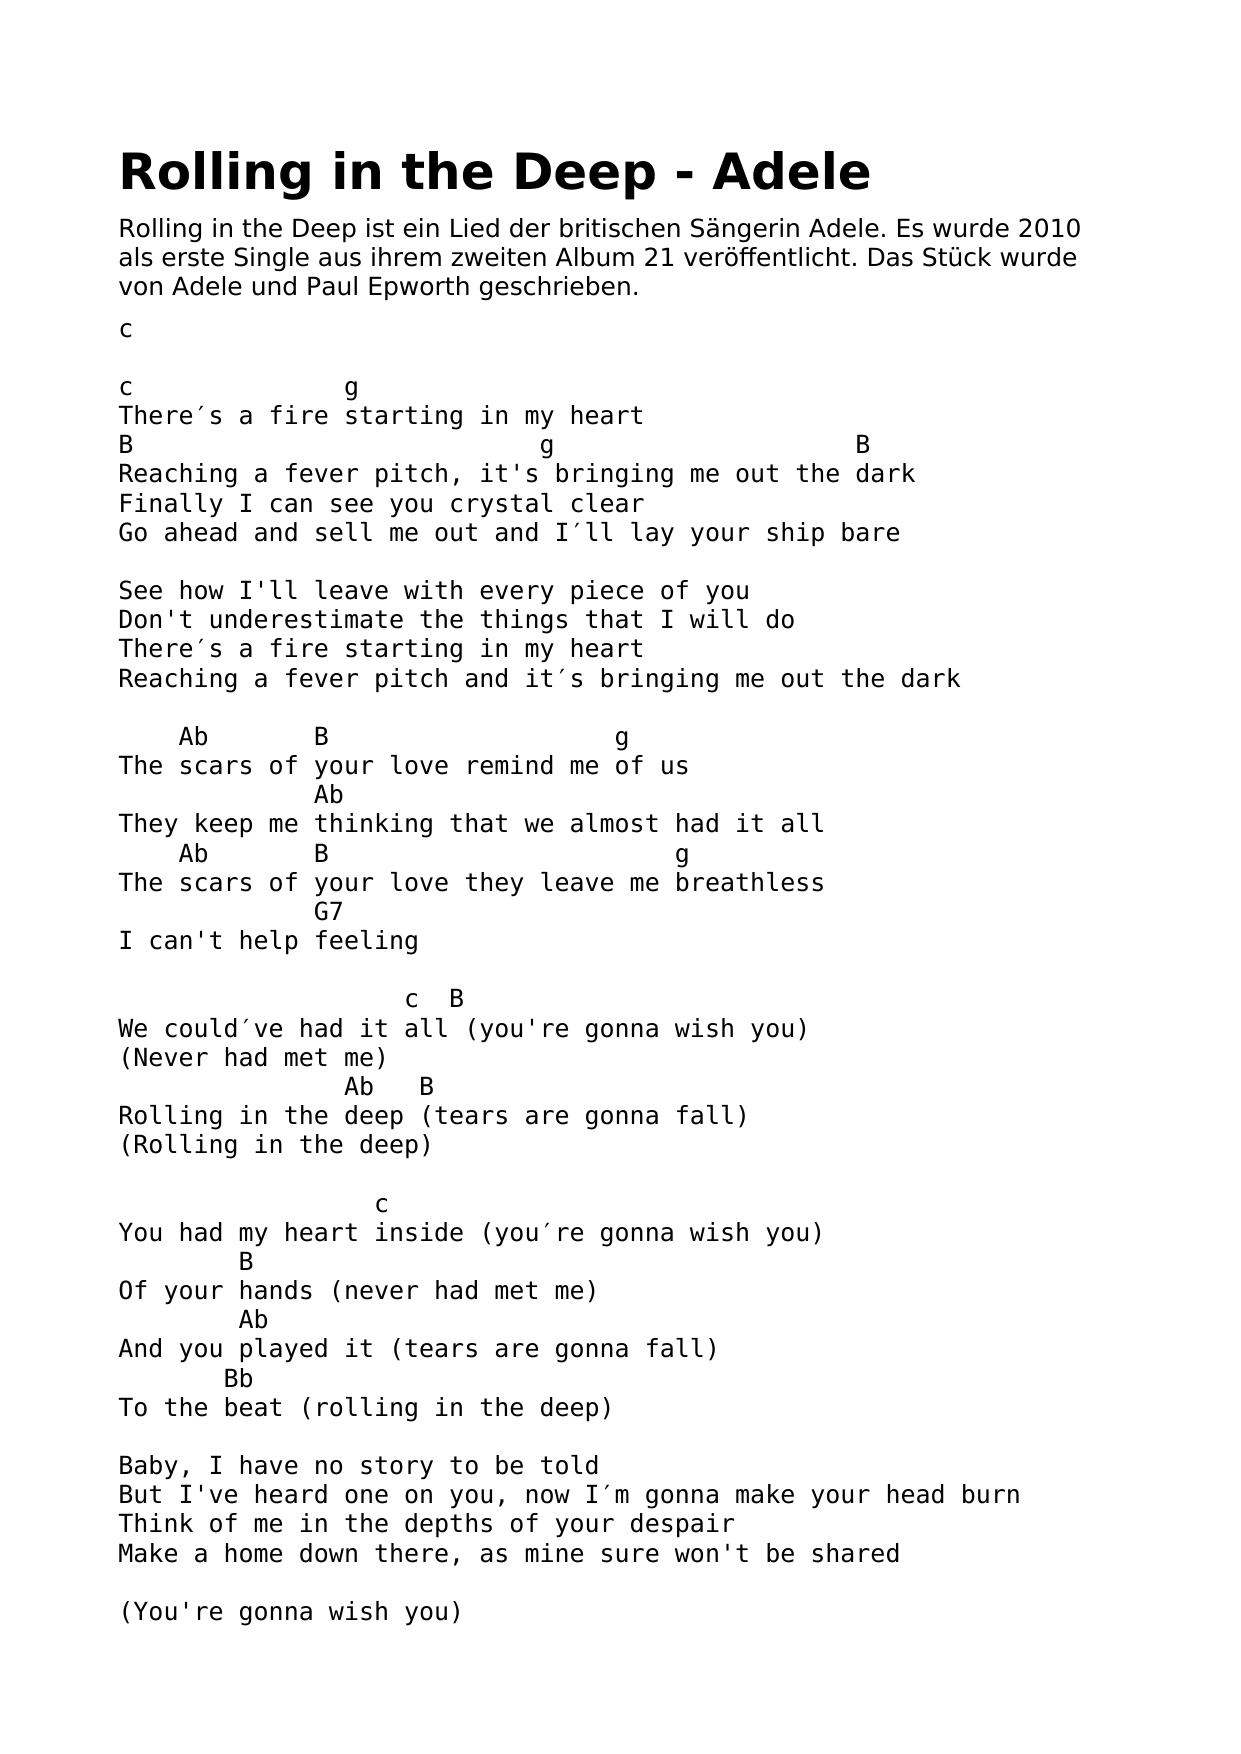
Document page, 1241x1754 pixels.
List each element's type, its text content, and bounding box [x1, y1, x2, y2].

text Rolling in the Deep ist ein Lied der britischen Sängerin Adele. Es wurde 2010 als erste Single aus ihrem zweiten Album 21 veröffentlicht. Das Stück wurde von Adele und Paul Epworth geschrieben. [118, 214, 1122, 301]
text c c g There′s a fire starting in my heart B g B Reaching a fever pitch, it's bringing me out the dark Finally I can see you crystal clear Go ahead and sell me out and I′ll lay your ship bare See how I'll leave with every piece of you Don't underestimate the things that I will do There′s a fire starting in my heart Reaching a fever pitch and it′s bringing me out the dark Ab B g The scars of your love remind me of us Ab They keep me thinking that we almost had it all Ab B g The scars of your love they leave me breathless G7 I can't help feeling c B We could′ve had it all (you're gonna wish you) (Never had met me) Ab B Rolling in the deep (tears are gonna fall) (Rolling in the deep) c You had my heart inside (you′re gonna wish you) B Of your hands (never had met me) Ab And you played it (tears are gonna fall) Bb To the beat (rolling in the deep) Baby, I have no story to be told But I've heard one on you, now I′m gonna make your head burn Think of me in the depths of your despair Make a home down there, as mine sure won't be shared (You're gonna wish you) The scars of your love (never had met me) Remind me of us (tears are gonna fall) They keep me thinking (rolling in the deep) That we almost had it all (you′re gonna wish you) The scars of your love (never had met me) They leave me breathless (tears are gonna fall) I can′t help feeling (rolling in the deep) We could've had it all (you′re gonna wish you) (Never had met me) Rolling in the deep (tears are gonna fall) (Rolling in the deep) You had my heart inside (you're gonna wish you) Of your hands (never had met me) And you played it (tears are gonna fall) To the beat (rolling in the deep) We could′ve had it all Rolling in the deep You had my heart inside of your hand But you played it with a beating Throw your soul through every open door (whoa) Count your blessings to find what you look for (whoa) Turn my sorrow into treasured gold (whoa) You pay me back in kind and reap just what you've sown (You′re gonna wish you never had met me) We could've had it all (tears are gonna fall, rolling in the deep) We could've had it all (you′re gonna wish you never had met me) It all, it all, it all (tears are gonna fall, rolling in the deep) We could′ve had it all (you're gonna wish you) (Never had met me) Rolling in the deep (tears are gonna fall) (Rolling in the deep) You had my heart inside (you′re gonna wish you) Of your hands (never had met me) And you played it (tears are gonna fall) To the beat (rolling in the deep) Could've had it all (you′re gonna wish you) (Never had met me) Rolling in the deep (tears are gonna fall) (Rolling in the deep) You had my heart inside (you're gonna wish you) Of your hands (never had met me) But you played it, you played it, you played it You played it to the beat [118, 314, 1122, 1626]
subtitle Rolling in the Deep - Adele [118, 143, 1122, 201]
